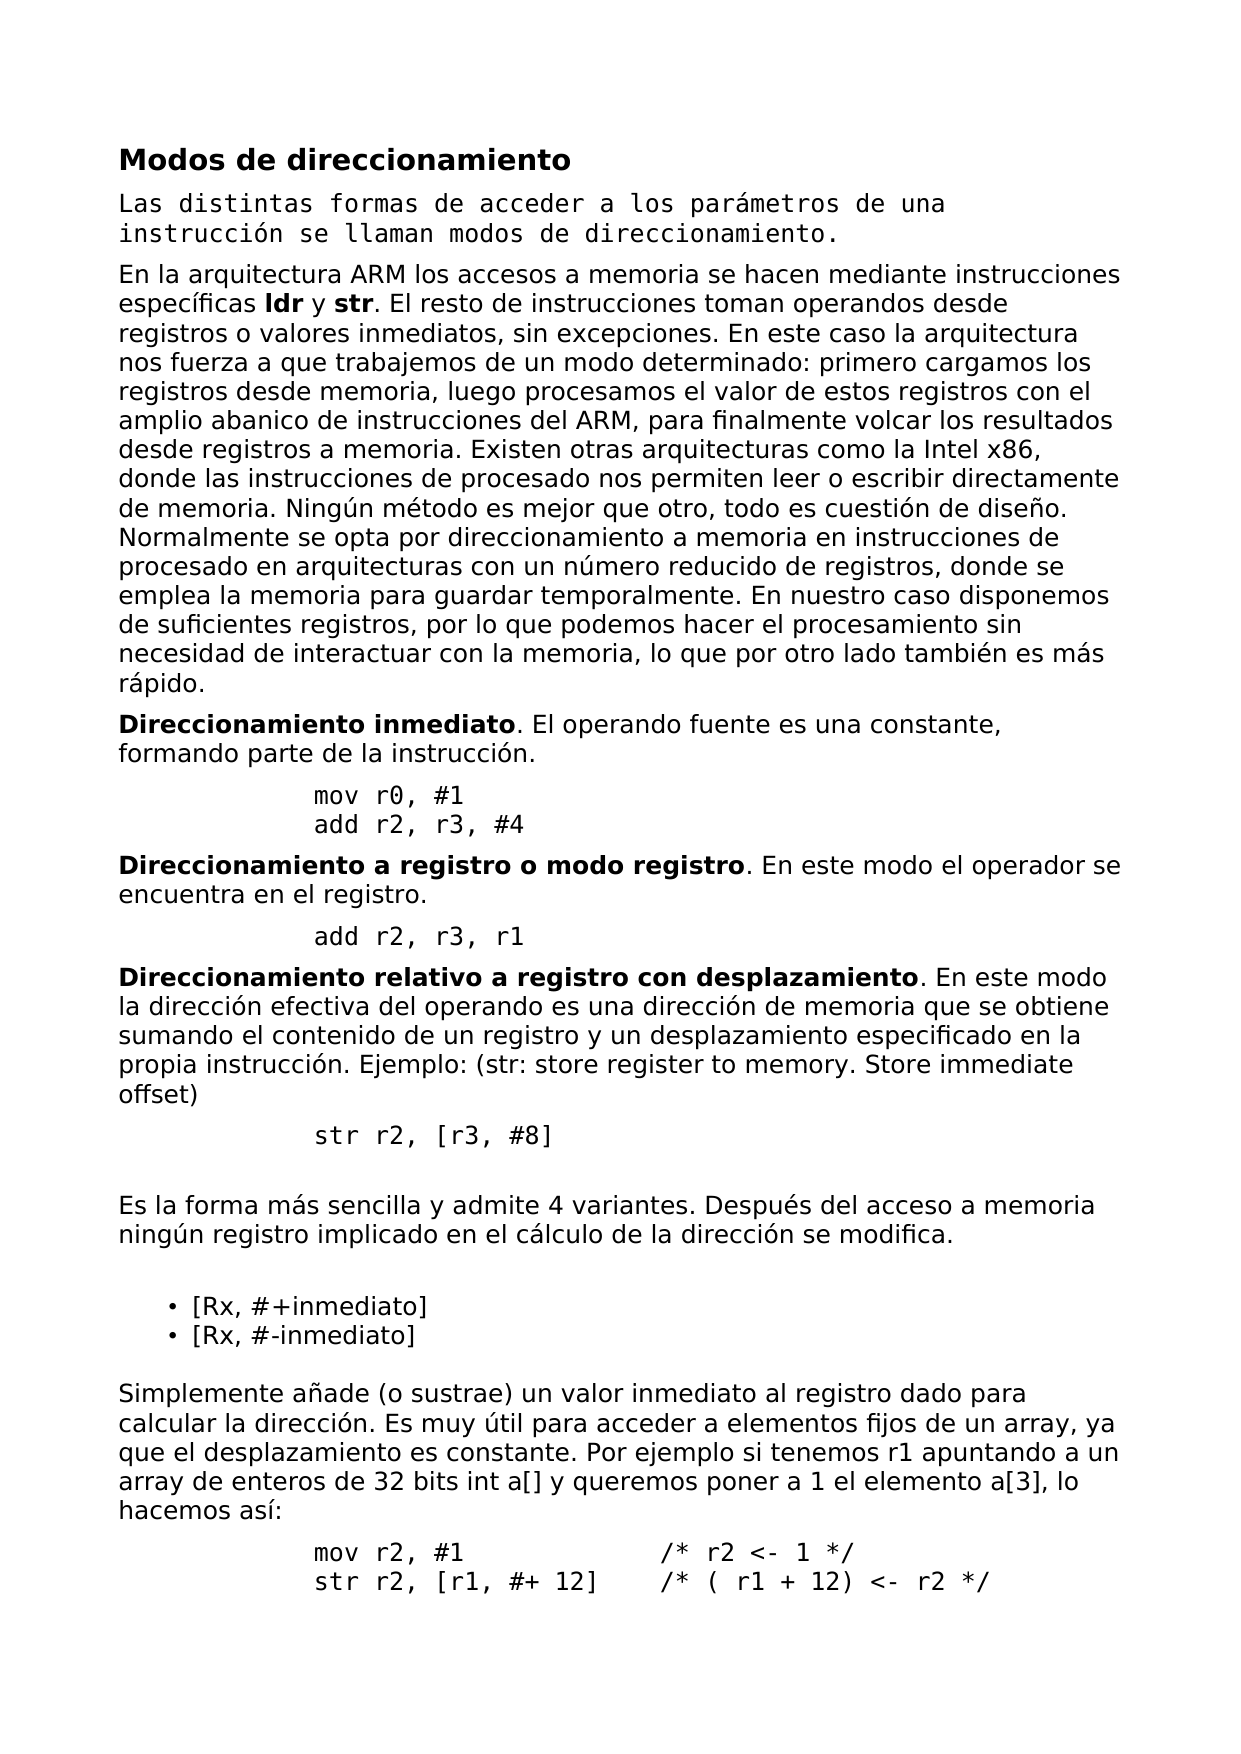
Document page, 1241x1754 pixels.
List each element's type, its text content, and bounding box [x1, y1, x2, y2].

subtitle Modos de direccionamiento [118, 143, 1122, 177]
text mov r0, #1 add r2, r3, #4 [118, 781, 1122, 839]
text Es la forma más sencilla y admite 4 variantes. Después del acceso a memoria ningún registro implicado en el cálculo de la dirección se modifica. [118, 1192, 1122, 1250]
text mov r2, #1 /* r2 <- 1 */ str r2, [r1, #+ 12] /* ( r1 + 12) <- r2 */ [118, 1538, 1122, 1626]
text Direccionamiento inmediato. El operando fuente es una constante, formando parte de la instrucción. [118, 710, 1122, 769]
text add r2, r3, r1 [118, 922, 1122, 951]
text Direccionamiento relativo a registro con desplazamiento. En este modo la dirección efectiva del operando es una dirección de memoria que se obtiene sumando el contenido de un registro y un desplazamiento especificado en la propia instrucción. Ejemplo: (str: store register to memory. Store immediate offset) [118, 963, 1122, 1109]
text str r2, [r3, #8] [118, 1121, 1122, 1180]
list [Rx, #+inmediato] [177, 1292, 1122, 1321]
text En la arquitectura ARM los accesos a memoria se hacen mediante instrucciones específicas ldr y str. El resto de instrucciones toman operandos desde registros o valores inmediatos, sin excepciones. En este caso la arquitectura nos fuerza a que trabajemos de un modo determinado: primero cargamos los registros desde memoria, luego procesamos el valor de estos registros con el amplio abanico de instrucciones del ARM, para finalmente volcar los resultados desde registros a memoria. Existen otras arquitecturas como la Intel x86, donde las instrucciones de procesado nos permiten leer o escribir directamente de memoria. Ningún método es mejor que otro, todo es cuestión de diseño. Normalmente se opta por direccionamiento a memoria en instrucciones de procesado en arquitecturas con un número reducido de registros, donde se emplea la memoria para guardar temporalmente. En nuestro caso disponemos de suficientes registros, por lo que podemos hacer el procesamiento sin necesidad de interactuar con la memoria, lo que por otro lado también es más rápido. [118, 260, 1122, 698]
text Las distintas formas de acceder a los parámetros de una instrucción se llaman modos de direccionamiento. [118, 189, 1122, 248]
list [Rx, #-inmediato] [177, 1321, 1122, 1350]
text Simplemente añade (o sustrae) un valor inmediato al registro dado para calcular la dirección. Es muy útil para acceder a elementos fijos de un array, ya que el desplazamiento es constante. Por ejemplo si tenemos r1 apuntando a un array de enteros de 32 bits int a[] y queremos poner a 1 el elemento a[3], lo hacemos así: [118, 1380, 1122, 1526]
text Direccionamiento a registro o modo registro. En este modo el operador se encuentra en el registro. [118, 851, 1122, 910]
